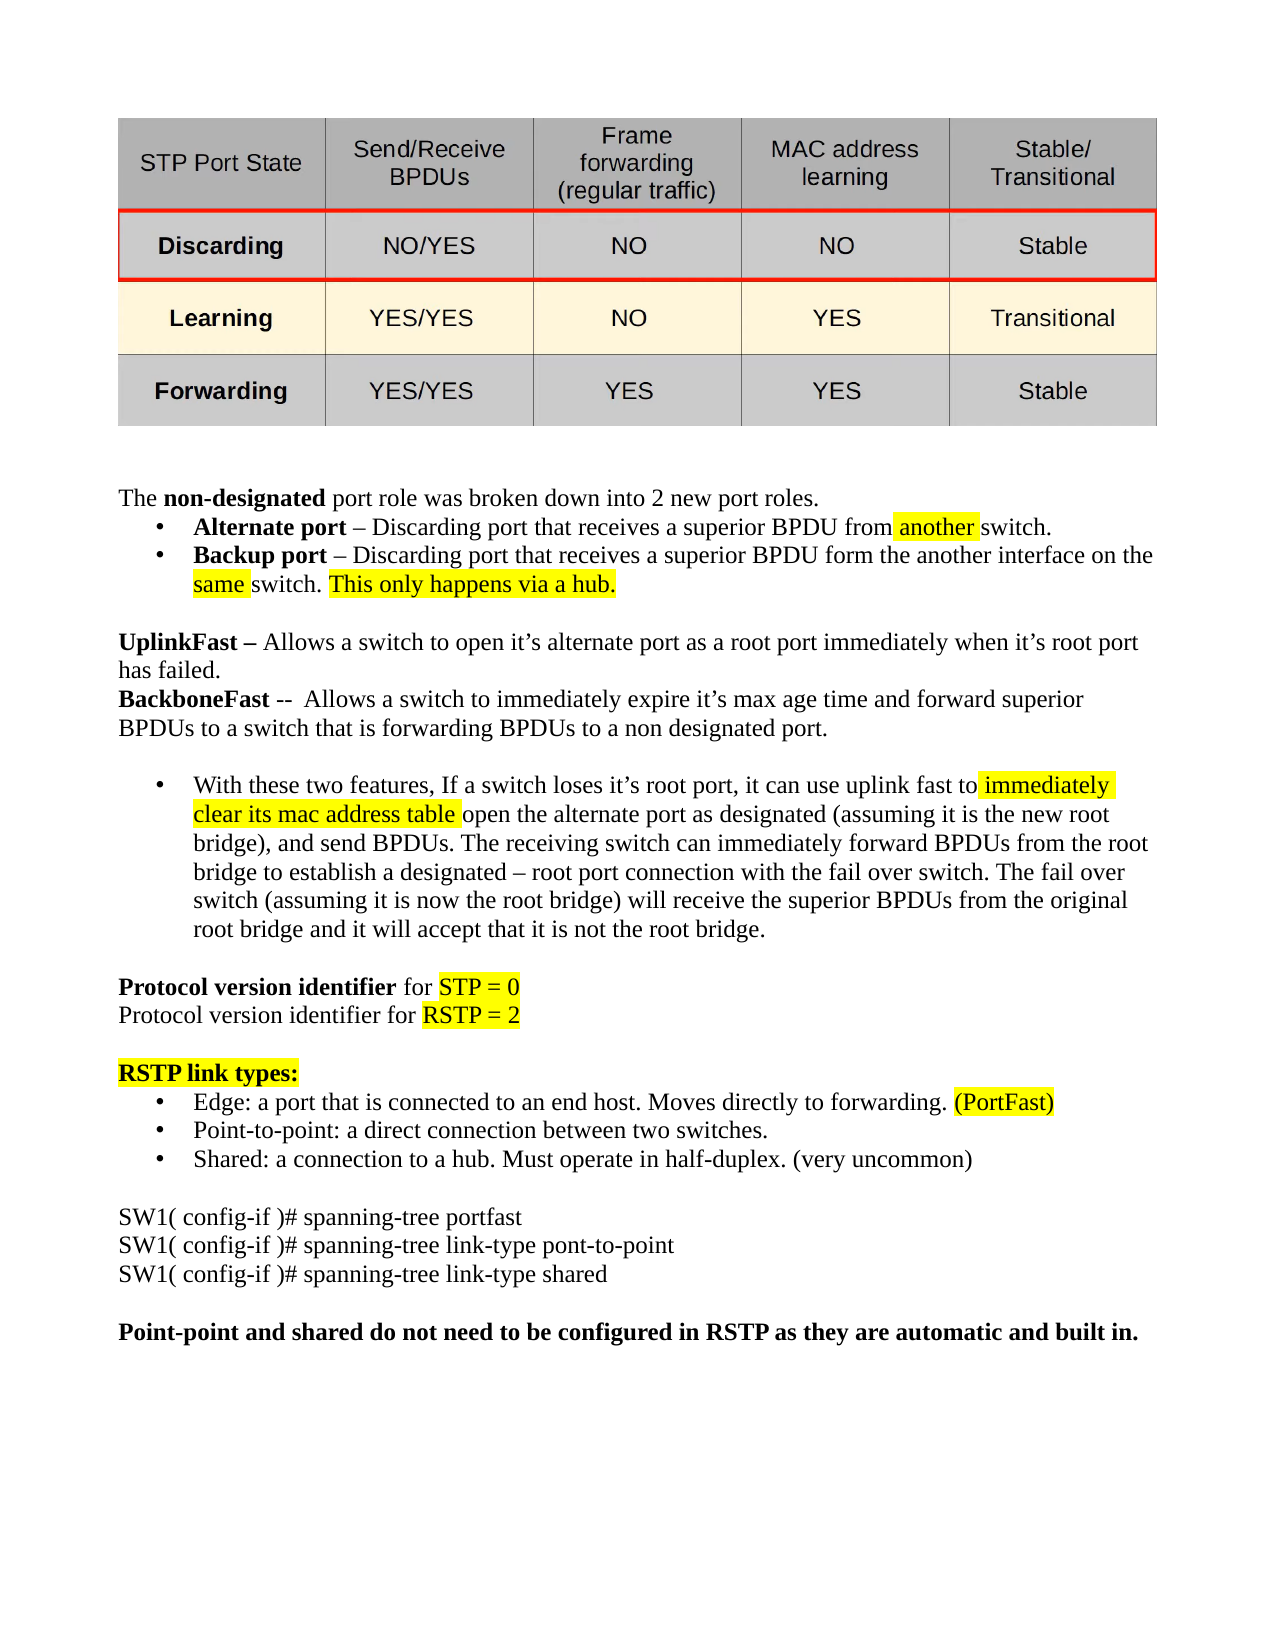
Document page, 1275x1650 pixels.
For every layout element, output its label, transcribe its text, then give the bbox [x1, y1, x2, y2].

list Alternate port – Discarding port that receives a superior BPDU from another switch. [156, 512, 1157, 541]
text Point-point and shared do not need to be configured in RSTP as they are automatic and built in. [118, 1317, 1157, 1346]
text BackboneFast -- Allows a switch to immediately expire it’s max age time and forward superior BPDUs to a switch that is forwarding BPDUs to a non designated port. [118, 684, 1157, 742]
text SW1( config-if )# spanning-tree link-type pont-to-point [118, 1231, 1157, 1259]
text The non-designated port role was broken down into 2 new port roles. [118, 483, 1157, 512]
list With these two features, If a switch loses it’s root port, it can use uplink fast to immediately clear its mac address table open the alternate port as designated (assuming it is the new root bridge), and send BPDUs. The receiving switch can immediately forward BPDUs from the root bridge to establish a designated – root port connection with the fail over switch. The fail over switch (assuming it is now the root bridge) will receive the superior BPDUs from the original root bridge and it will accept that it is not the root bridge. [156, 771, 1157, 943]
text Protocol version identifier for STP = 0 [118, 972, 1157, 1001]
list Backup port – Discarding port that receives a superior BPDU form the another interface on the same switch. This only happens via a hub. [156, 541, 1157, 598]
text RSTP link types: [118, 1058, 1157, 1087]
text SW1( config-if )# spanning-tree portfast [118, 1202, 1157, 1231]
picture [118, 118, 1157, 426]
list Edge: a port that is connected to an end host. Moves directly to forwarding. (PortFast) [156, 1087, 1157, 1116]
list Point-to-point: a direct connection between two switches. [156, 1116, 1157, 1144]
text Protocol version identifier for RSTP = 2 [118, 1001, 1157, 1029]
text UplinkFast – Allows a switch to open it’s alternate port as a root port immediately when it’s root port has failed. [118, 627, 1157, 684]
text SW1( config-if )# spanning-tree link-type shared [118, 1259, 1157, 1288]
list Shared: a connection to a hub. Must operate in half-duplex. (very uncommon) [156, 1144, 1157, 1173]
